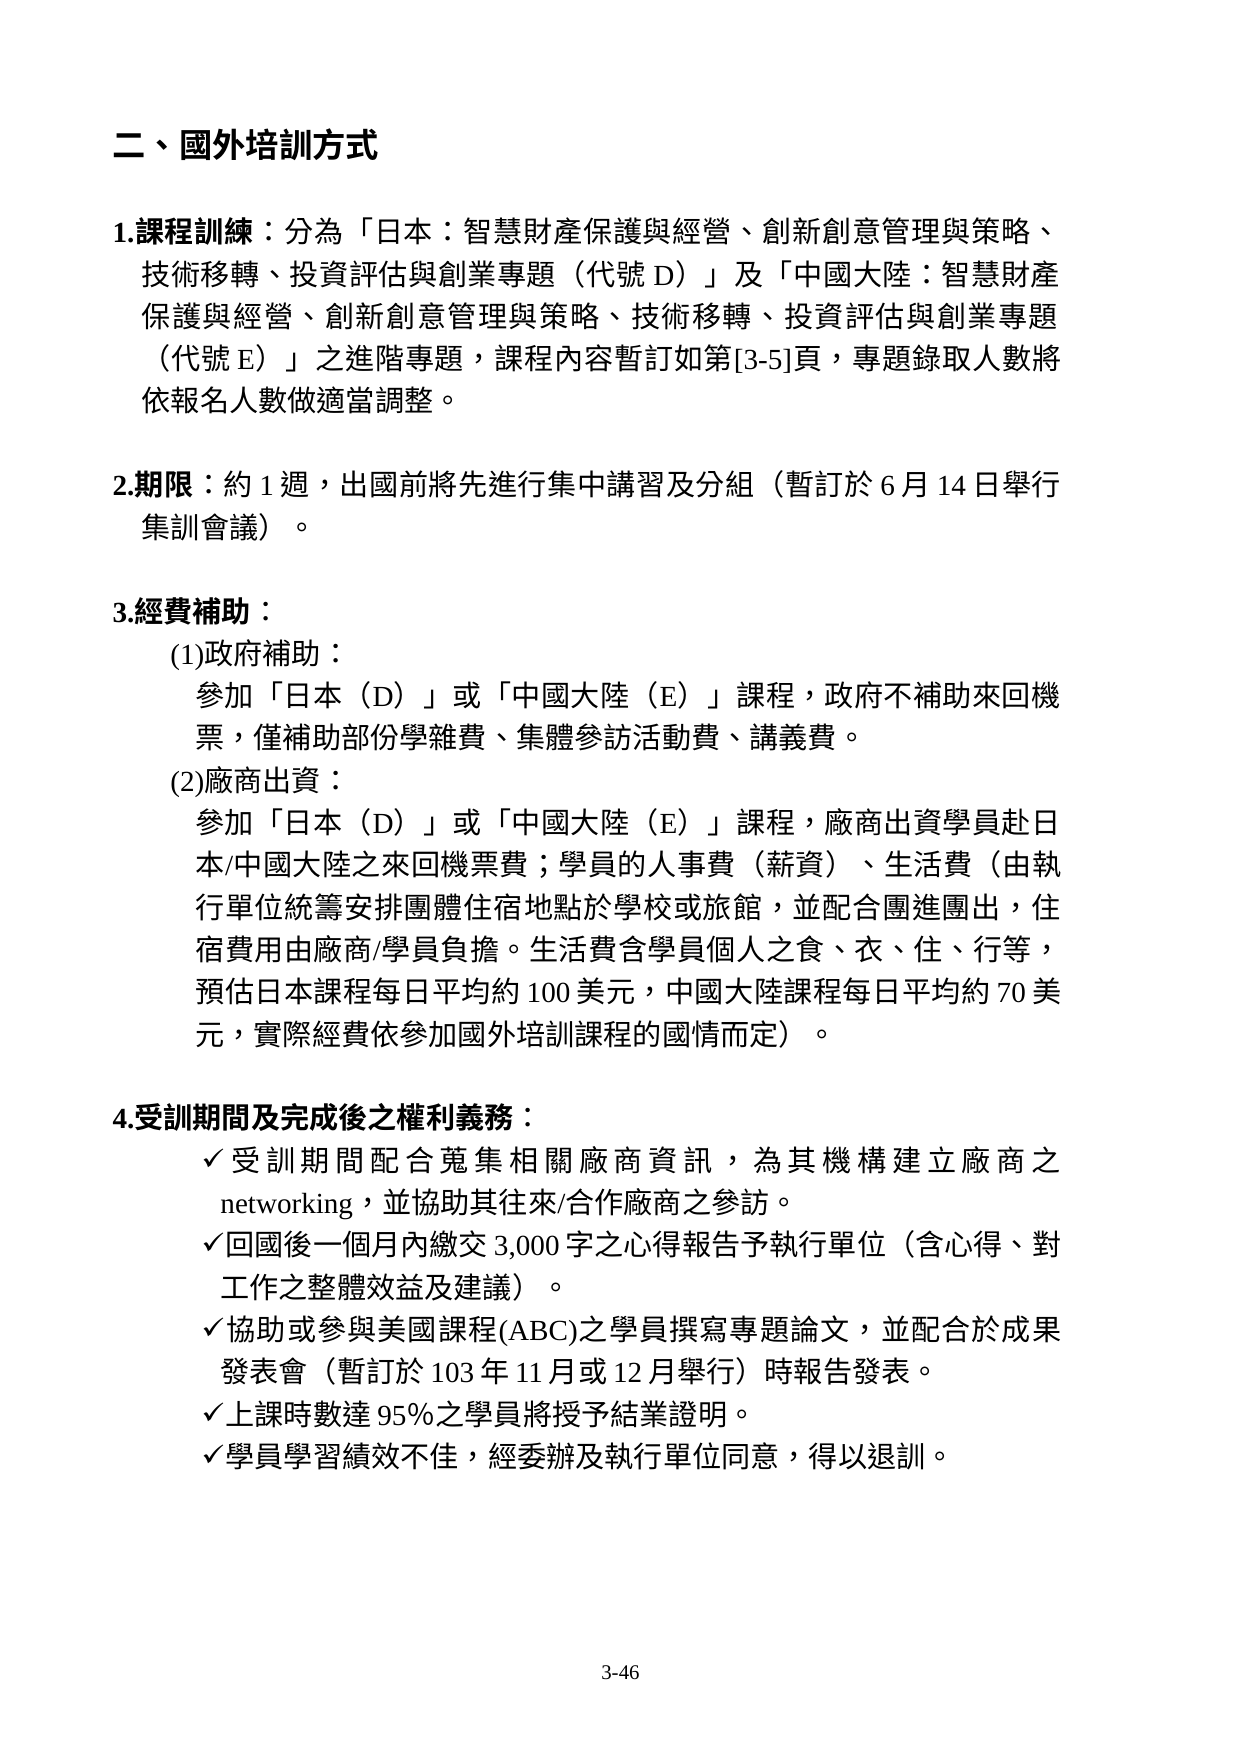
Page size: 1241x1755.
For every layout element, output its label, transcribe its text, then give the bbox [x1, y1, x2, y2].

text 4.受訓期間及完成後之權利義務： [112, 1095, 1061, 1137]
text 學員學習績效不佳，經委辦及執行單位同意，得以退訓。 [201, 1433, 1061, 1476]
text 2.期限：約1週，出國前將先進行集中講習及分組（暫訂於6月14日舉行集訓會議）。 [112, 462, 1061, 547]
text 1.課程訓練：分為「日本：智慧財產保護與經營、創新創意管理與策略、技術移轉、投資評估與創業專題（代號D）」及「中國大陸：智慧財產保護與經營、創新創意管理與策略、技術移轉、投資評估與創業專題（代號E）」之進階專題，課程內容暫訂如第[3-5]頁，專題錄取人數將依報名人數做適當調整。 [112, 209, 1061, 420]
text 3.經費補助： [112, 588, 1061, 631]
text 參加「日本（D）」或「中國大陸（E）」課程，廠商出資學員赴日本/中國大陸之來回機票費；學員的人事費（薪資）、生活費（由執行單位統籌安排團體住宿地點於學校或旅館，並配合團進團出，住宿費用由廠商/學員負擔。生活費含學員個人之食、衣、住、行等，預估日本課程每日平均約100美元，中國大陸課程每日平均約70美元，實際經費依參加國外培訓課程的國情而定）。 [195, 800, 1061, 1053]
text 協助或參與美國課程(ABC)之學員撰寫專題論文，並配合於成果發表會（暫訂於103年11月或12月舉行）時報告發表。 [201, 1307, 1061, 1391]
text (2)廠商出資： [170, 757, 1061, 800]
text 參加「日本（D）」或「中國大陸（E）」課程，政府不補助來回機票，僅補助部份學雜費、集體參訪活動費、講義費。 [195, 673, 1061, 757]
text 回國後一個月內繳交3,000字之心得報告予執行單位（含心得、對工作之整體效益及建議）。 [201, 1222, 1061, 1307]
text 受訓期間配合蒐集相關廠商資訊，為其機構建立廠商之networking，並協助其往來/合作廠商之參訪。 [201, 1137, 1061, 1222]
text 二、國外培訓方式 [112, 119, 1061, 167]
text (1)政府補助： [170, 631, 1061, 673]
text 上課時數達95％之學員將授予結業證明。 [201, 1391, 1061, 1433]
